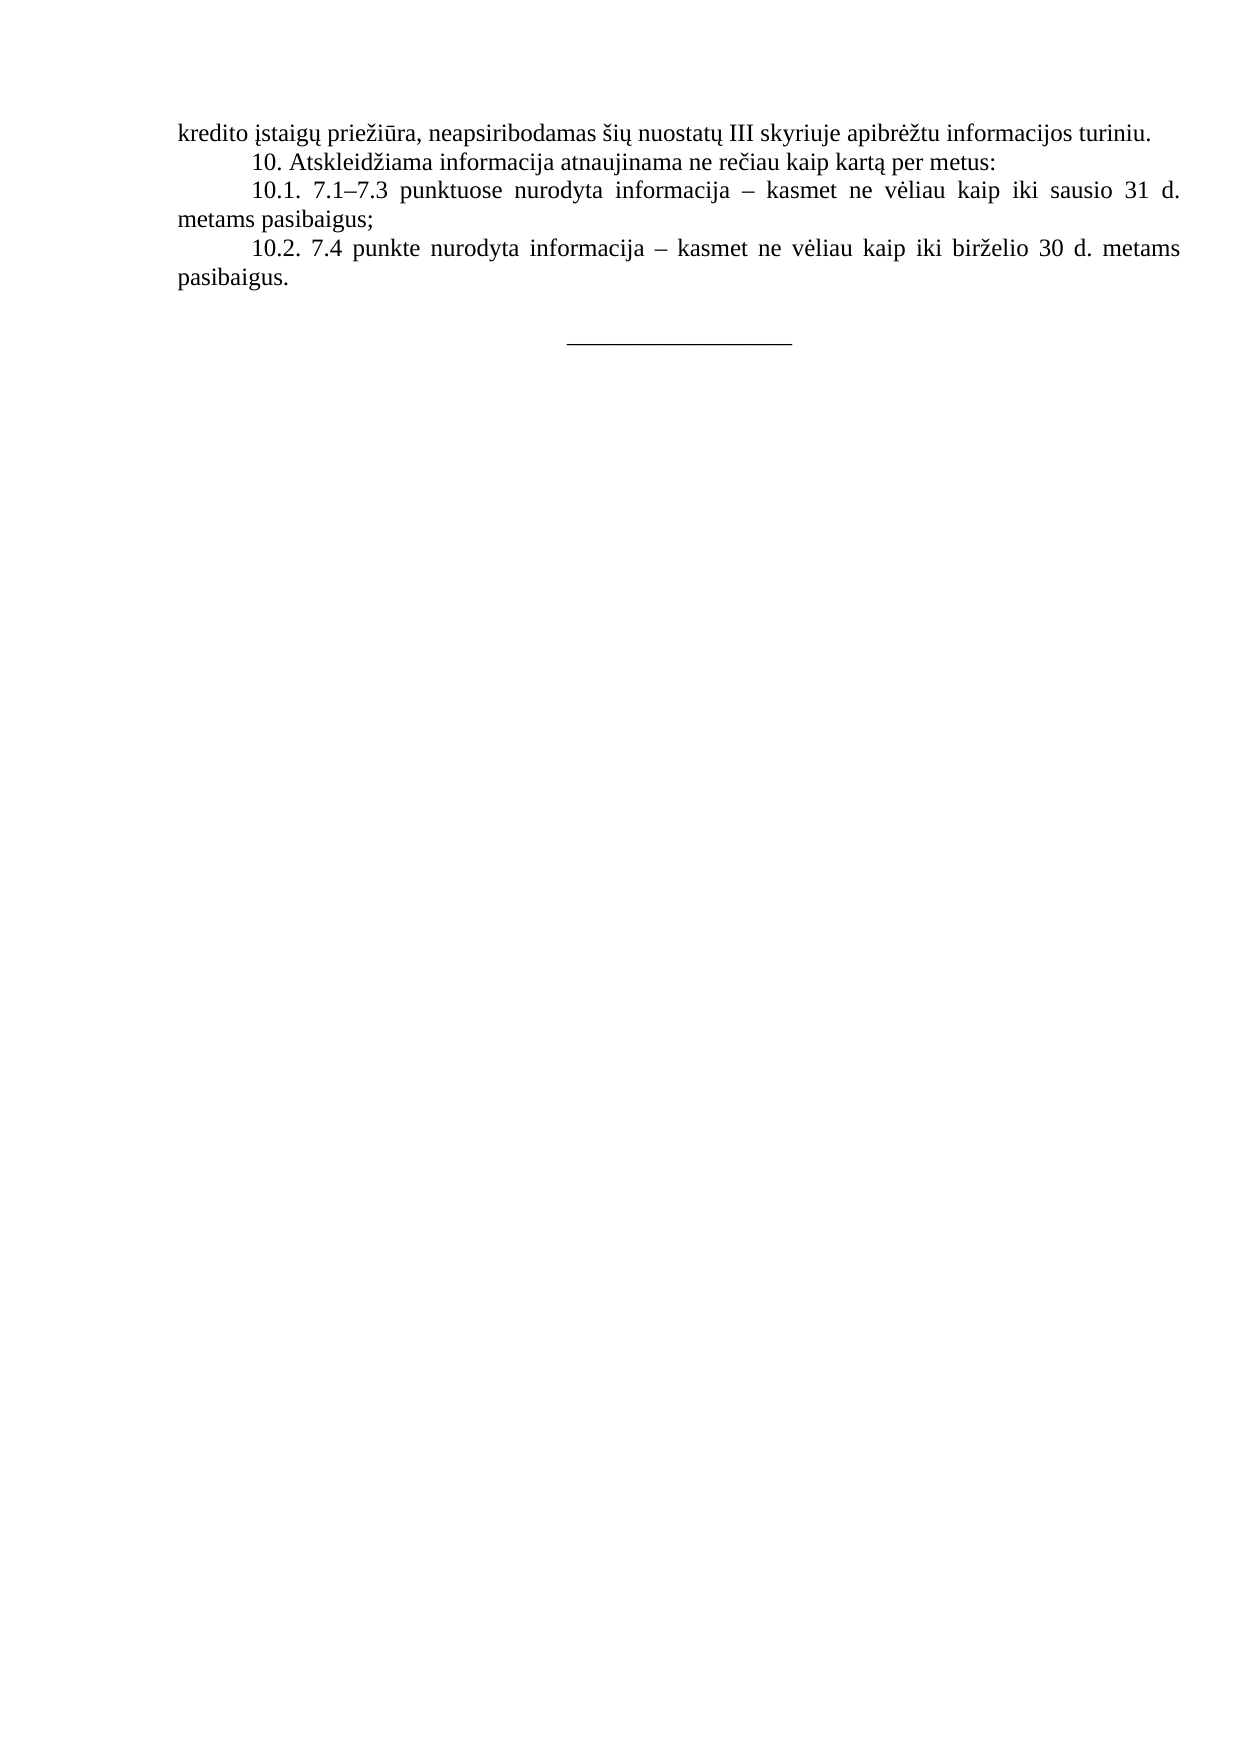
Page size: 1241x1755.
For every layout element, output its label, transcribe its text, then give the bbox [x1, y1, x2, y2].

text kredito įstaigų priežiūra, neapsiribodamas šių nuostatų III skyriuje apibrėžtu informacijos turiniu. [177, 118, 1181, 147]
text 10.1. 7.1–7.3 punktuose nurodyta informacija – kasmet ne vėliau kaip iki sausio 31 d. metams pasibaigus; [177, 176, 1181, 233]
text 10.2. 7.4 punkte nurodyta informacija – kasmet ne vėliau kaip iki birželio 30 d. metams pasibaigus. [177, 233, 1181, 291]
text __________________ [177, 319, 1181, 348]
text 10. Atskleidžiama informacija atnaujinama ne rečiau kaip kartą per metus: [177, 147, 1181, 176]
